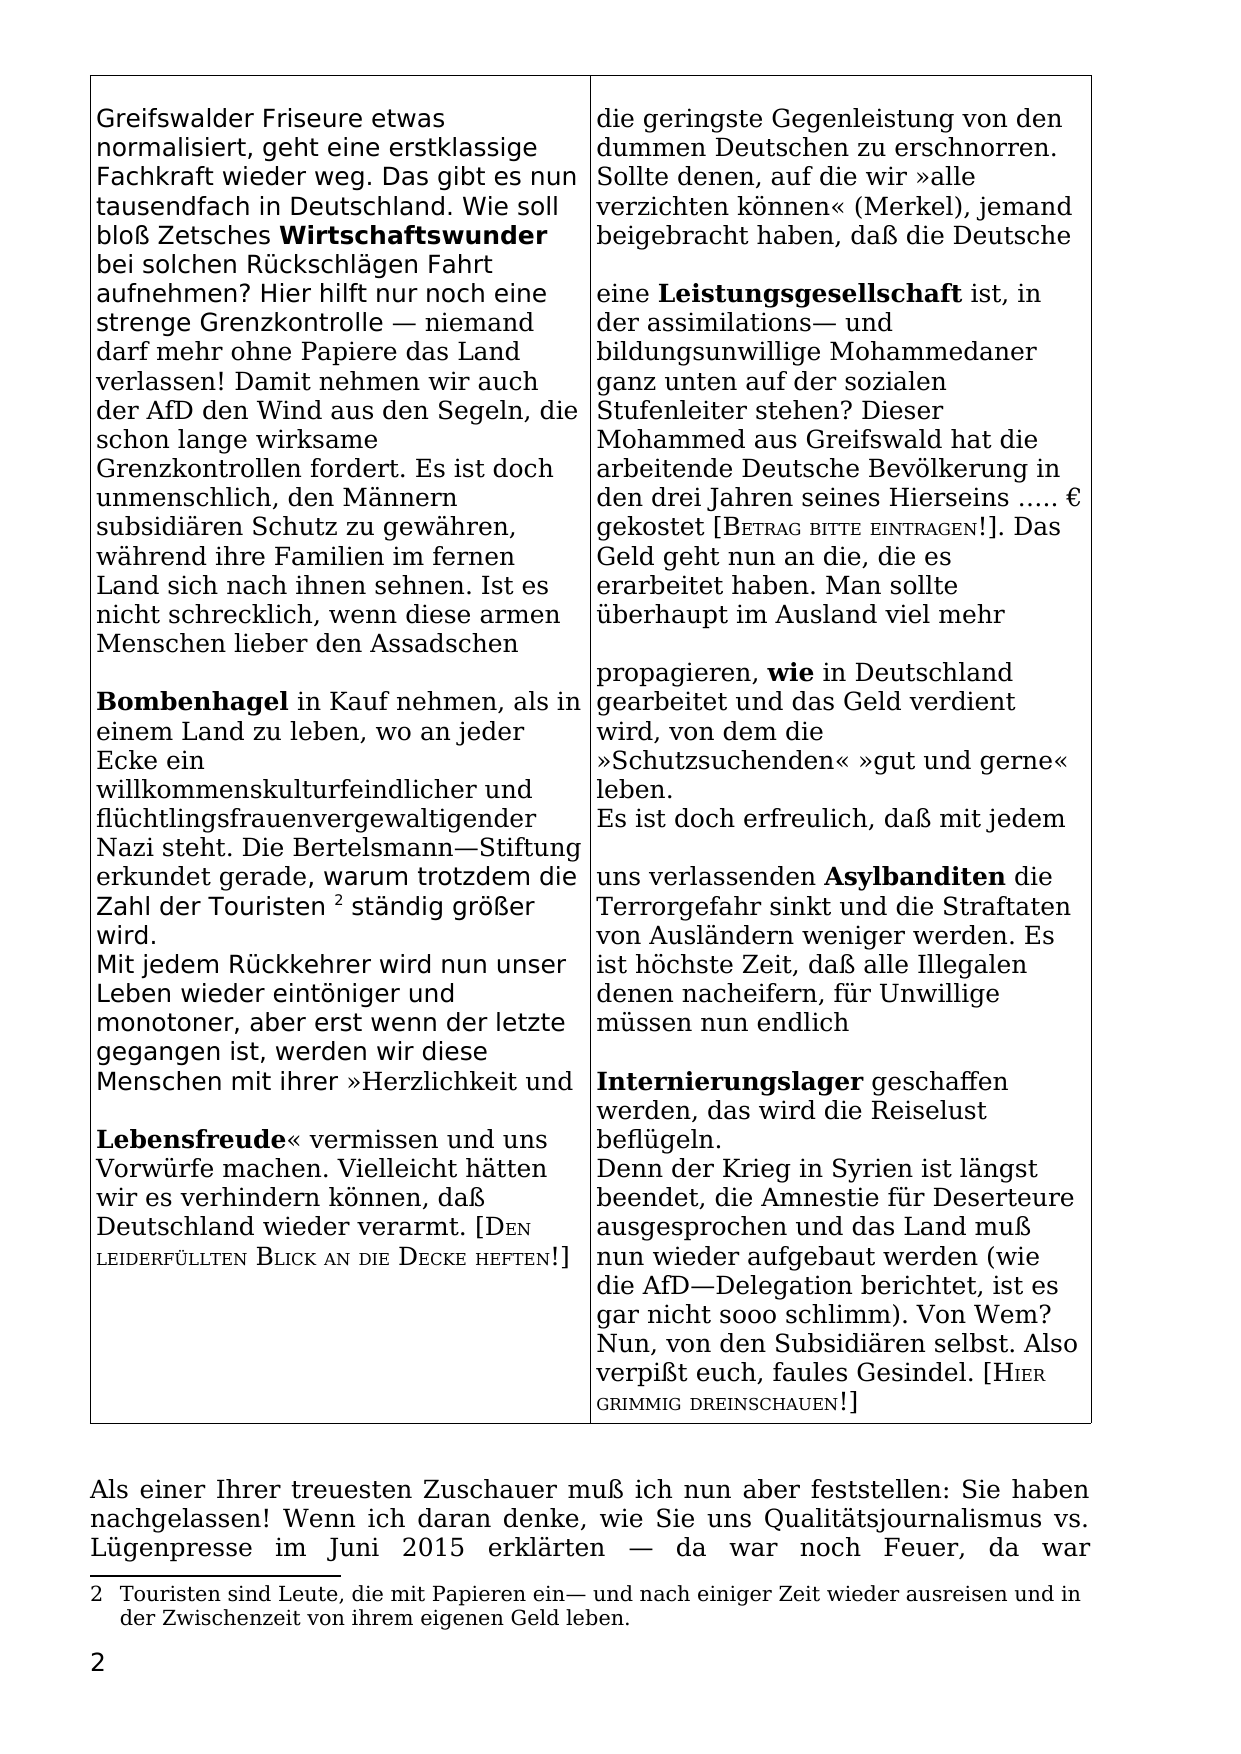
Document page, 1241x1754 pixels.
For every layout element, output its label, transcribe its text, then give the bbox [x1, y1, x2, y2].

table_cell die geringste Gegenleistung von den dummen Deutschen zu erschnorren. Sollte denen, auf die wir »alle verzichten können« (Merkel), jemand beigebracht haben, daß die Deutsche eine Leistungsgesellschaft ist, in der assimilations— und bildungsunwillige Mohammedaner ganz unten auf der sozialen Stufenleiter stehen? Dieser Mohammed aus Greifswald hat die arbeitende Deutsche Bevölkerung in den drei Jahren seines Hierseins ….. € gekostet [Betrag bitte eintragen!]. Das Geld geht nun an die, die es erarbeitet haben. Man sollte überhaupt im Ausland viel mehr propagieren, wie in Deutschland gearbeitet und das Geld verdient wird, von dem die »Schutzsuchenden« »gut und gerne« leben. Es ist doch erfreulich, daß mit jedem uns verlassenden Asylbanditen die Terrorgefahr sinkt und die Straftaten von Ausländern weniger werden. Es ist höchste Zeit, daß alle Illegalen denen nacheifern, für Unwillige müssen nun endlich Internierungslager geschaffen werden, das wird die Reiselust beflügeln. Denn der Krieg in Syrien ist längst beendet, die Amnestie für Deserteure ausgesprochen und das Land muß nun wieder aufgebaut werden (wie die AfD—Delegation berichtet, ist es gar nicht sooo schlimm). Von Wem? Nun, von den Subsidiären selbst. Also verpißt euch, faules Gesindel. [Hier grimmig dreinschauen!] [591, 76, 1091, 1422]
text Als einer Ihrer treuesten Zuschauer muß ich nun aber feststellen: Sie haben nachgelassen! Wenn ich daran denke, wie Sie uns Qualitätsjournalismus vs. Lügenpresse im Juni 2015 erklärten — da war noch Feuer, da war [90, 1475, 1091, 1562]
table_cell Greifswalder Friseure etwas normalisiert, geht eine erstklassige Fachkraft wieder weg. Das gibt es nun tausendfach in Deutschland. Wie soll bloß Zetsches Wirtschaftswunder bei solchen Rückschlägen Fahrt aufnehmen? Hier hilft nur noch eine strenge Grenzkontrolle — niemand darf mehr ohne Papiere das Land verlassen! Damit nehmen wir auch der AfD den Wind aus den Segeln, die schon lange wirksame Grenzkontrollen fordert. Es ist doch unmenschlich, den Männern subsidiären Schutz zu gewähren, während ihre Familien im fernen Land sich nach ihnen sehnen. Ist es nicht schrecklich, wenn diese armen Menschen lieber den Assadschen Bombenhagel in Kauf nehmen, als in einem Land zu leben, wo an jeder Ecke ein willkommenskulturfeindlicher und flüchtlingsfrauenvergewaltigender Nazi steht. Die Bertelsmann—Stiftung erkundet gerade, warum trotzdem die Zahl der Touristen ständig größer wird. Mit jedem Rückkehrer wird nun unser Leben wieder eintöniger und monotoner, aber erst wenn der letzte gegangen ist, werden wir diese Menschen mit ihrer »Herzlichkeit und Lebensfreude« vermissen und uns Vorwürfe machen. Vielleicht hätten wir es verhindern können, daß Deutschland wieder verarmt. [Den leiderfüllten Blick an die Decke heften!] [91, 76, 590, 1422]
